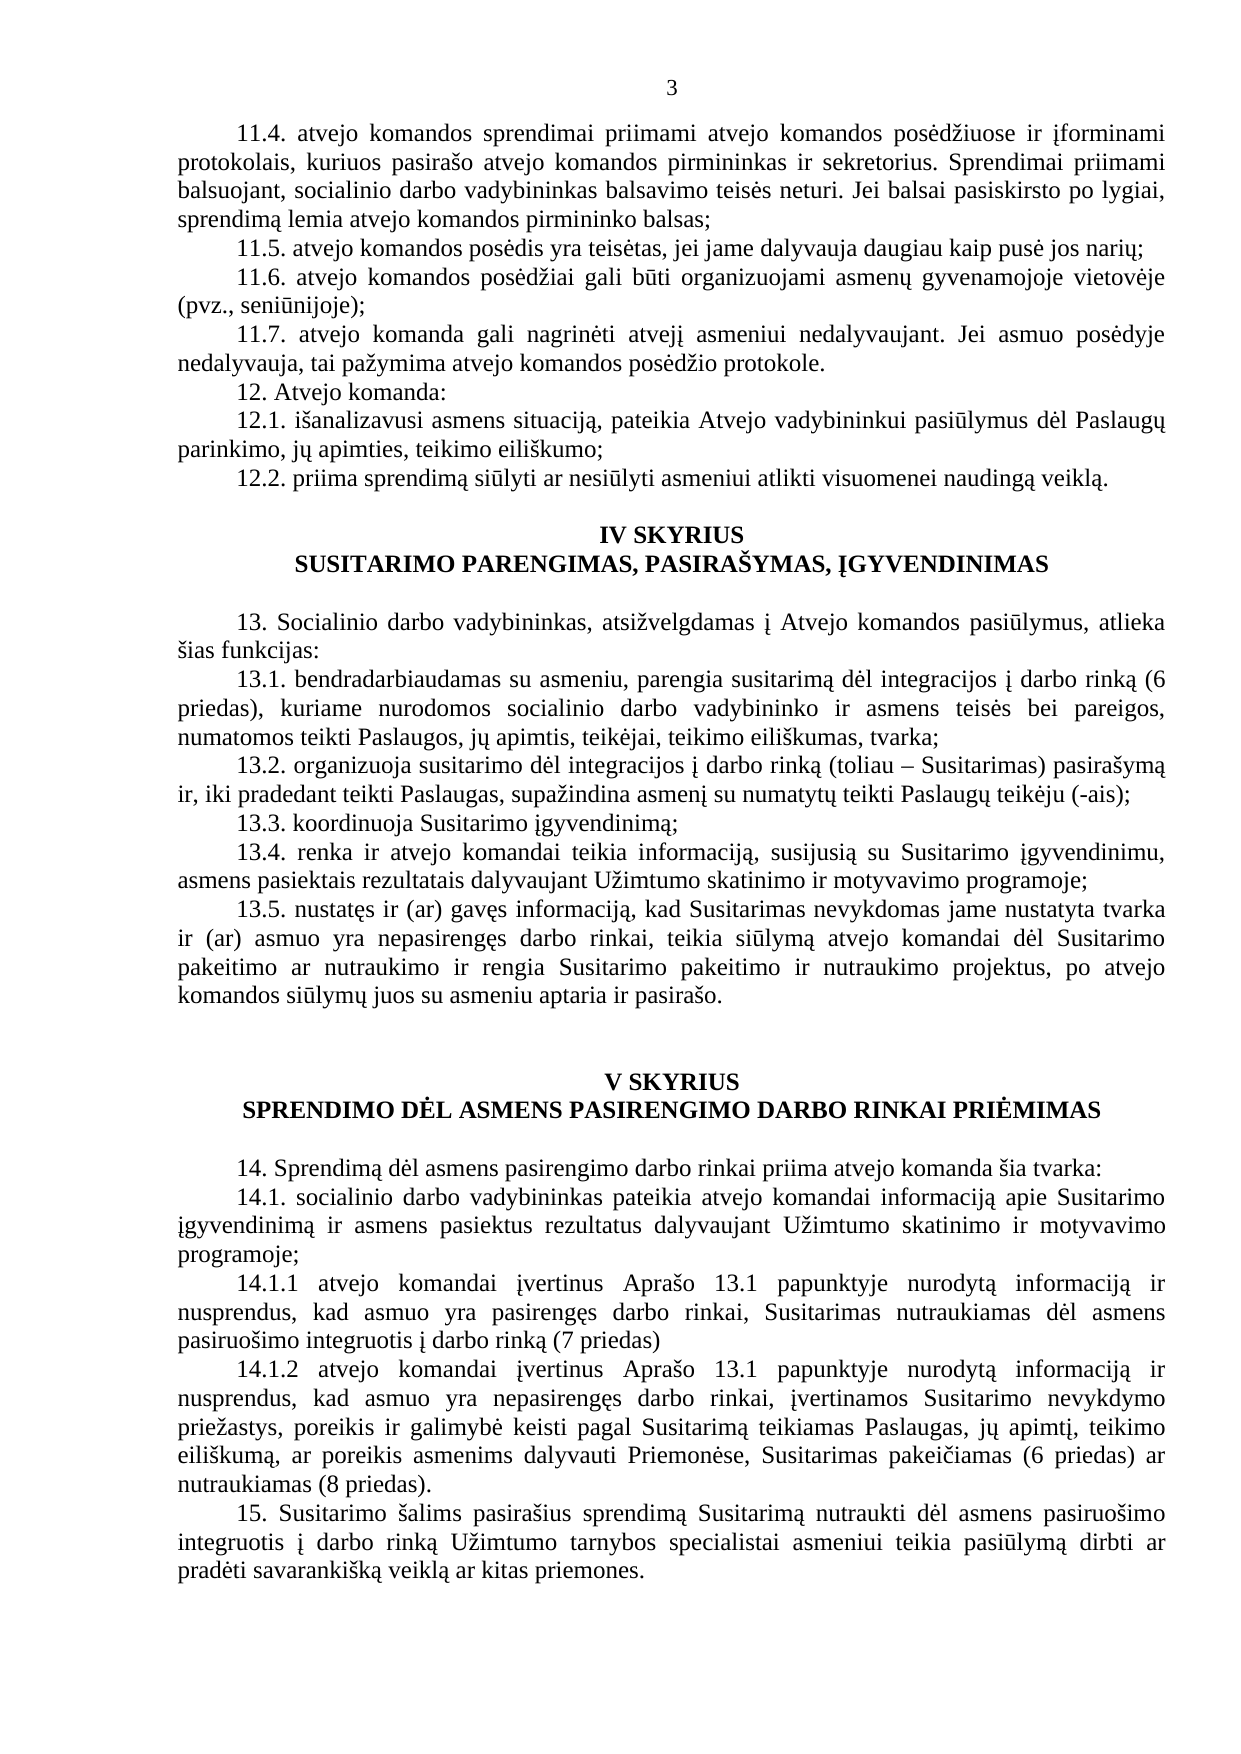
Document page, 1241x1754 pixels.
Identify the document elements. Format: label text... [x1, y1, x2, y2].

text 12. Atvejo komanda: [177, 377, 1166, 406]
text V SKYRIUS [177, 1067, 1166, 1096]
text 11.4. atvejo komandos sprendimai priimami atvejo komandos posėdžiuose ir įforminami protokolais, kuriuos pasirašo atvejo komandos pirmininkas ir sekretorius. Sprendimai priimami balsuojant, socialinio darbo vadybininkas balsavimo teisės neturi. Jei balsai pasiskirsto po lygiai, sprendimą lemia atvejo komandos pirmininko balsas; [177, 118, 1166, 233]
text 14.1.2 atvejo komandai įvertinus Aprašo 13.1 papunktyje nurodytą informaciją ir nusprendus, kad asmuo yra nepasirengęs darbo rinkai, įvertinamos Susitarimo nevykdymo priežastys, poreikis ir galimybė keisti pagal Susitarimą teikiamas Paslaugas, jų apimtį, teikimo eiliškumą, ar poreikis asmenims dalyvauti Priemonėse, Susitarimas pakeičiamas (6 priedas) ar nutraukiamas (8 priedas). [177, 1354, 1166, 1498]
text 12.1. išanalizavusi asmens situaciją, pateikia Atvejo vadybininkui pasiūlymus dėl Paslaugų parinkimo, jų apimties, teikimo eiliškumo; [177, 406, 1166, 463]
text 14. Sprendimą dėl asmens pasirengimo darbo rinkai priima atvejo komanda šia tvarka: [177, 1153, 1166, 1182]
text 14.1. socialinio darbo vadybininkas pateikia atvejo komandai informaciją apie Susitarimo įgyvendinimą ir asmens pasiektus rezultatus dalyvaujant Užimtumo skatinimo ir motyvavimo programoje; [177, 1182, 1166, 1268]
text 11.5. atvejo komandos posėdis yra teisėtas, jei jame dalyvauja daugiau kaip pusė jos narių; [177, 233, 1166, 262]
text 12.2. priima sprendimą siūlyti ar nesiūlyti asmeniui atlikti visuomenei naudingą veiklą. [177, 463, 1166, 492]
text 13. Socialinio darbo vadybininkas, atsižvelgdamas į Atvejo komandos pasiūlymus, atlieka šias funkcijas: [177, 607, 1166, 664]
text IV SKYRIUS [177, 521, 1166, 549]
text 13.5. nustatęs ir (ar) gavęs informaciją, kad Susitarimas nevykdomas jame nustatyta tvarka ir (ar) asmuo yra nepasirengęs darbo rinkai, teikia siūlymą atvejo komandai dėl Susitarimo pakeitimo ar nutraukimo ir rengia Susitarimo pakeitimo ir nutraukimo projektus, po atvejo komandos siūlymų juos su asmeniu aptaria ir pasirašo. [177, 894, 1166, 1009]
text 13.1. bendradarbiaudamas su asmeniu, parengia susitarimą dėl integracijos į darbo rinką (6 priedas), kuriame nurodomos socialinio darbo vadybininko ir asmens teisės bei pareigos, numatomos teikti Paslaugos, jų apimtis, teikėjai, teikimo eiliškumas, tvarka; [177, 664, 1166, 751]
text 11.7. atvejo komanda gali nagrinėti atvejį asmeniui nedalyvaujant. Jei asmuo posėdyje nedalyvauja, tai pažymima atvejo komandos posėdžio protokole. [177, 319, 1166, 377]
text 13.3. koordinuoja Susitarimo įgyvendinimą; [177, 808, 1166, 837]
text SPRENDIMO DĖL ASMENS PASIRENGIMO DARBO RINKAI PRIĖMIMAS [177, 1096, 1166, 1124]
text 11.6. atvejo komandos posėdžiai gali būti organizuojami asmenų gyvenamojoje vietovėje (pvz., seniūnijoje); [177, 262, 1166, 319]
text 15. Susitarimo šalims pasirašius sprendimą Susitarimą nutraukti dėl asmens pasiruošimo integruotis į darbo rinką Užimtumo tarnybos specialistai asmeniui teikia pasiūlymą dirbti ar pradėti savarankišką veiklą ar kitas priemones. [177, 1498, 1166, 1584]
text 14.1.1 atvejo komandai įvertinus Aprašo 13.1 papunktyje nurodytą informaciją ir nusprendus, kad asmuo yra pasirengęs darbo rinkai, Susitarimas nutraukiamas dėl asmens pasiruošimo integruotis į darbo rinką (7 priedas) [177, 1268, 1166, 1354]
text 13.2. organizuoja susitarimo dėl integracijos į darbo rinką (toliau – Susitarimas) pasirašymą ir, iki pradedant teikti Paslaugas, supažindina asmenį su numatytų teikti Paslaugų teikėju (-ais); [177, 751, 1166, 808]
text SUSITARIMO PARENGIMAS, PASIRAŠYMAS, ĮGYVENDINIMAS [177, 549, 1166, 578]
text 13.4. renka ir atvejo komandai teikia informaciją, susijusią su Susitarimo įgyvendinimu, asmens pasiektais rezultatais dalyvaujant Užimtumo skatinimo ir motyvavimo programoje; [177, 837, 1166, 894]
